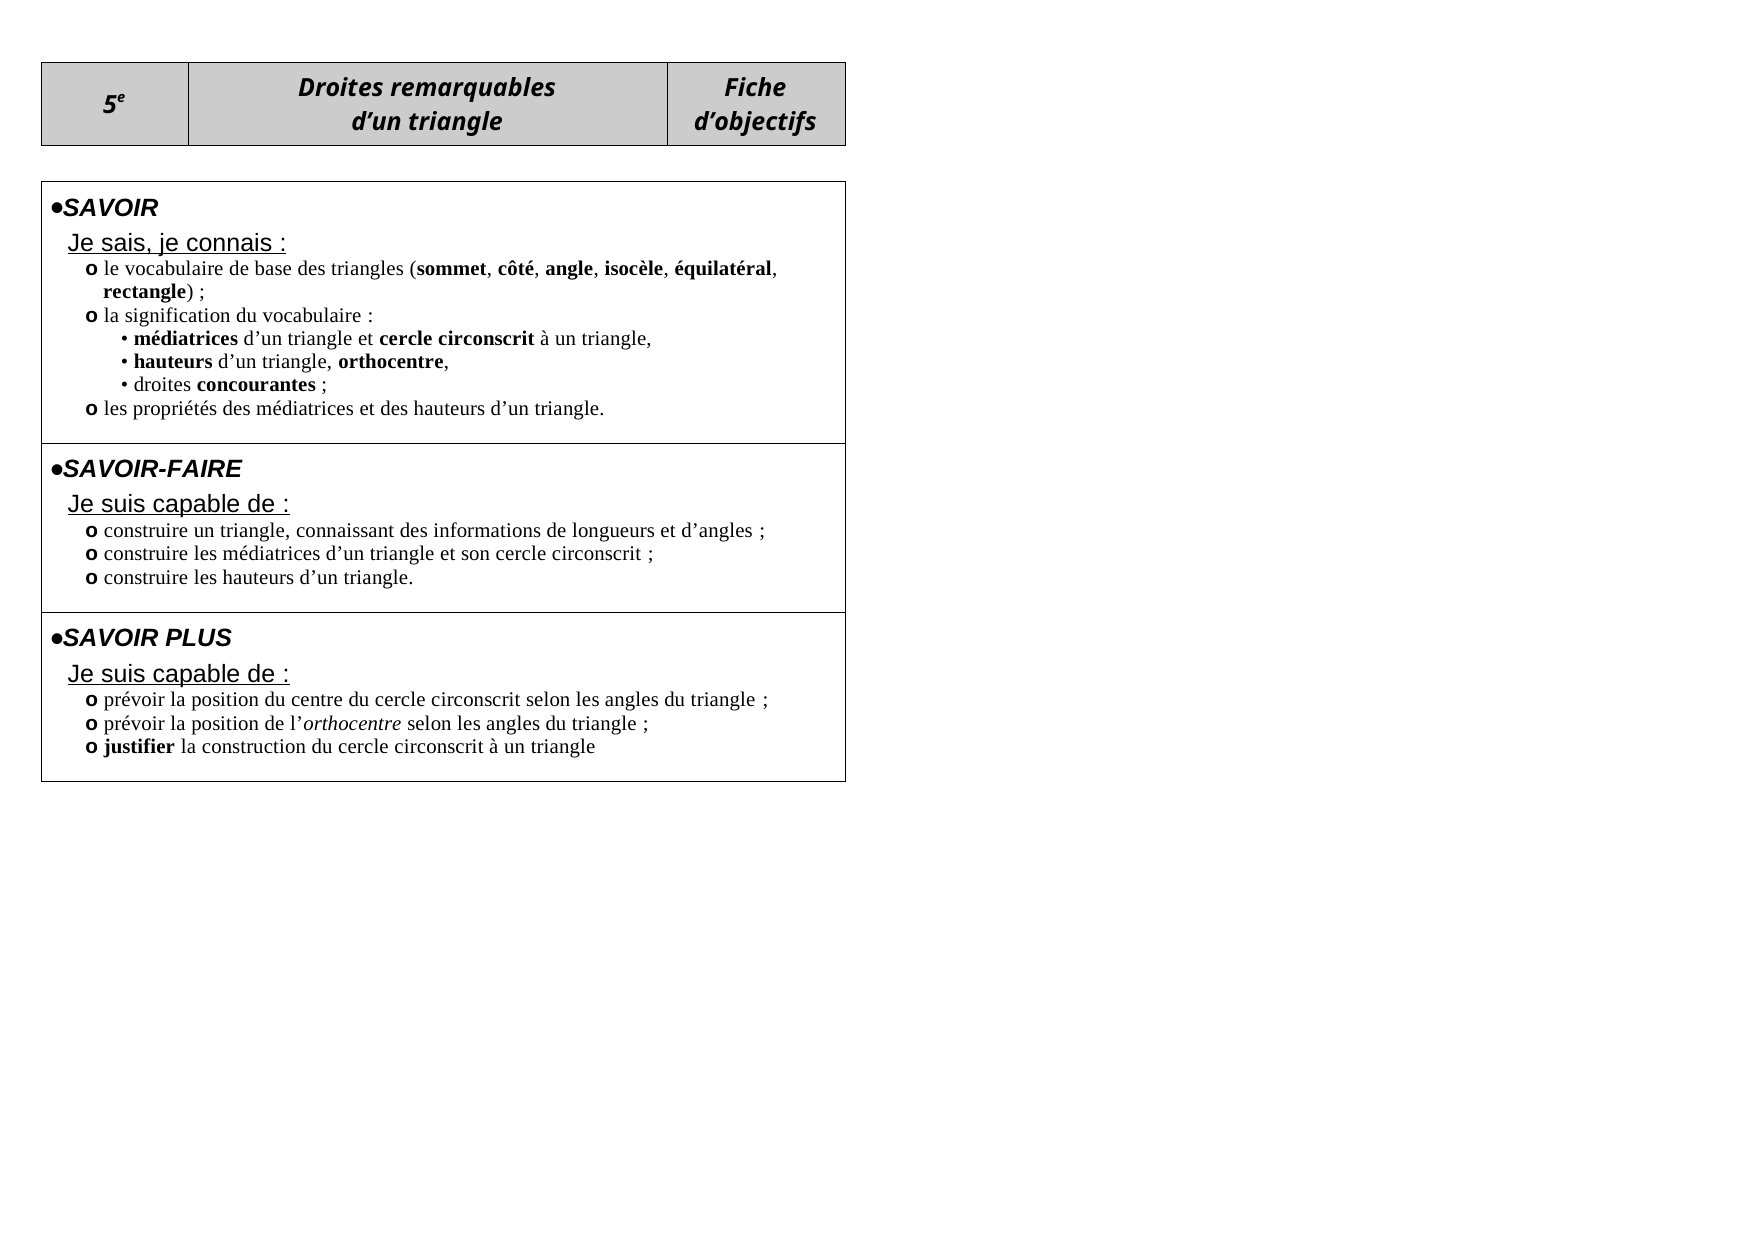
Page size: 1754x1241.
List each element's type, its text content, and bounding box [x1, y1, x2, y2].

table_header •SAVOIR Je sais, je connais : o le vocabulaire de base des triangles (sommet, côté, angle, isocèle, équilatéral, rectangle) ; o la signification du vocabulaire : • médiatrices d’un triangle et cercle circonscrit à un triangle, • hauteurs d’un triangle, orthocentre, • droites concourantes ; o les propriétés des médiatrices et des hauteurs d’un triangle. [42, 182, 845, 443]
table_cell •SAVOIR-FAIRE Je suis capable de : o construire un triangle, connaissant des informations de longueurs et d’angles ; o construire les médiatrices d’un triangle et son cercle circonscrit ; o construire les hauteurs d’un triangle. [42, 444, 845, 612]
table_cell •SAVOIR PLUS Je suis capable de : o prévoir la position du centre du cercle circonscrit selon les angles du triangle ; o prévoir la position de l’orthocentre selon les angles du triangle ; o justifier la construction du cercle circonscrit à un triangle [42, 613, 845, 781]
